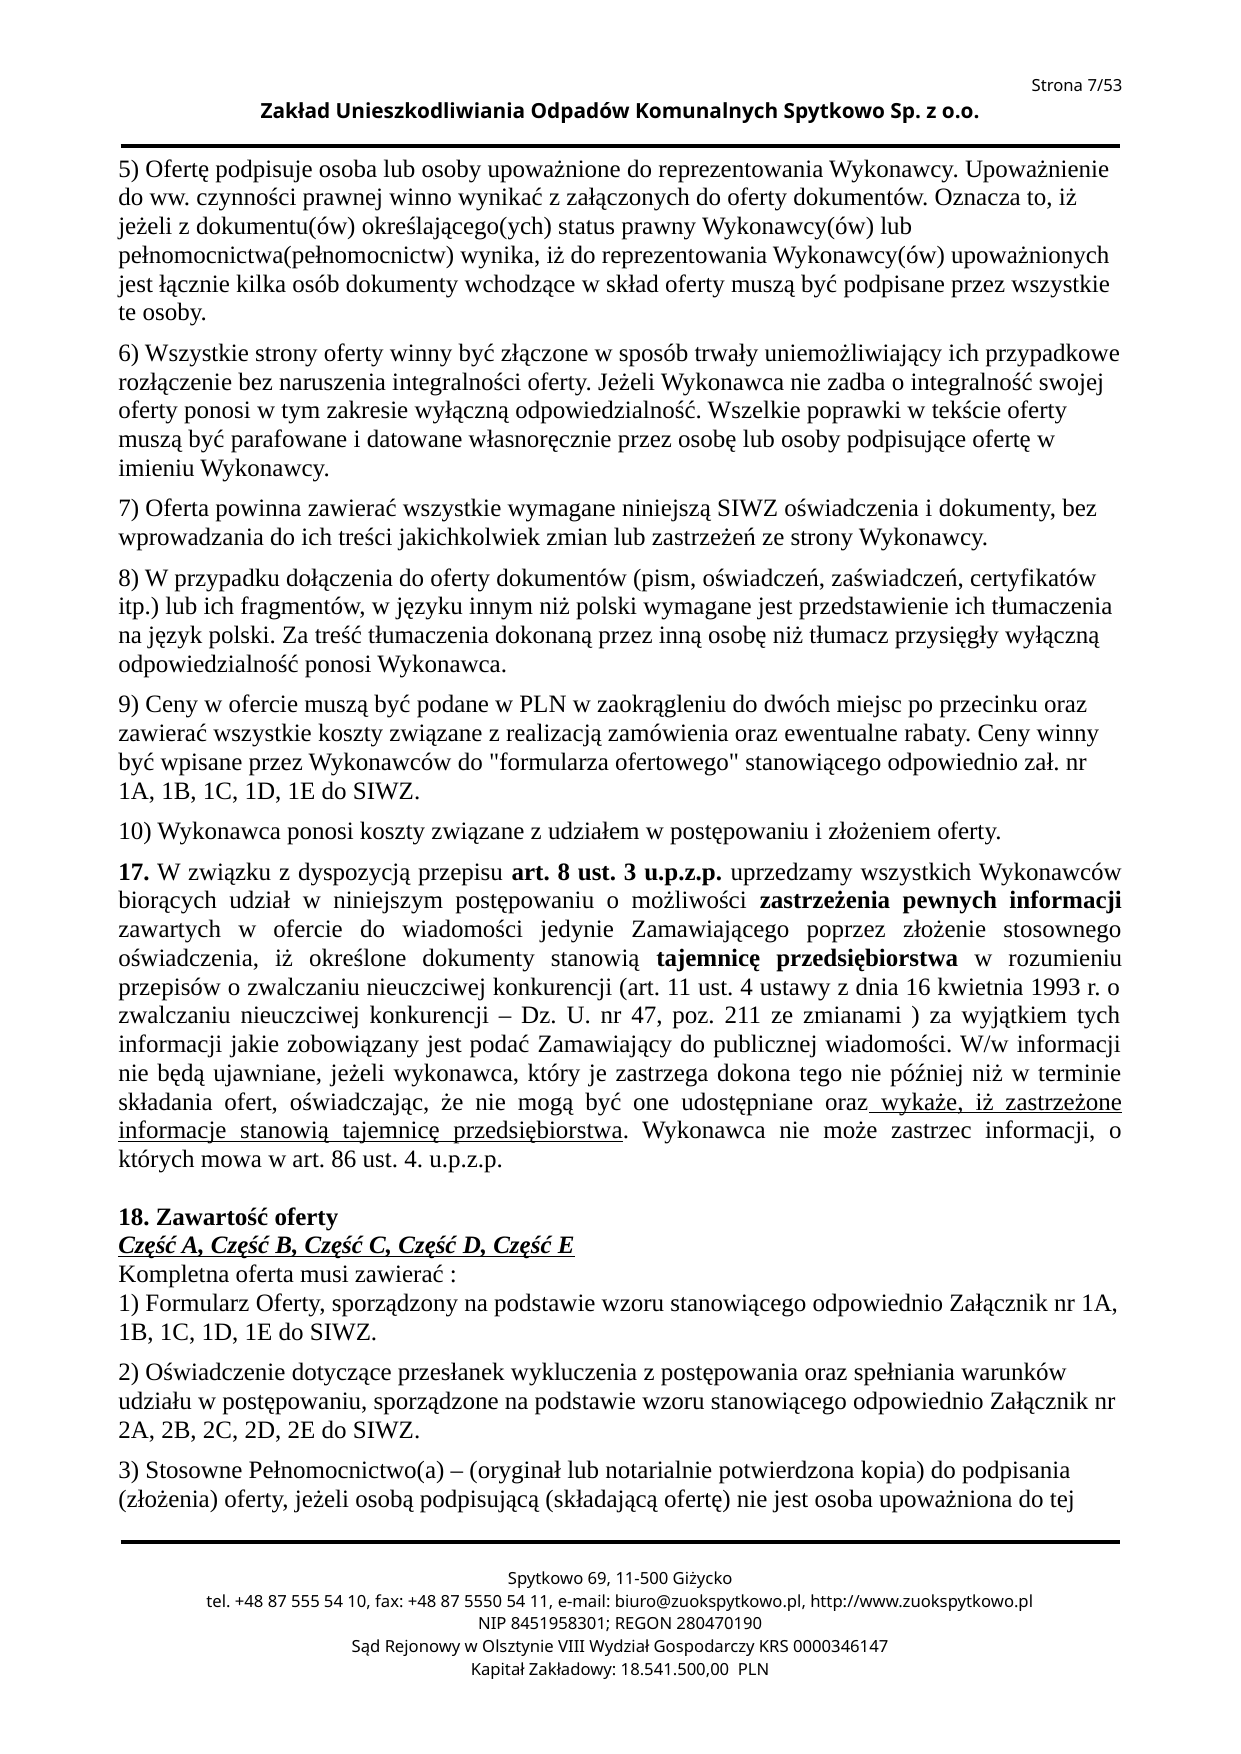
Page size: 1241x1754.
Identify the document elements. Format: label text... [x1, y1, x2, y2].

text 2) Oświadczenie dotyczące przesłanek wykluczenia z postępowania oraz spełniania warunków udziału w postępowaniu, sporządzone na podstawie wzoru stanowiącego odpowiednio Załącznik nr 2A, 2B, 2C, 2D, 2E do SIWZ. [118, 1357, 1122, 1443]
text 5) Ofertę podpisuje osoba lub osoby upoważnione do reprezentowania Wykonawcy. Upoważnienie do ww. czynności prawnej winno wynikać z załączonych do oferty dokumentów. Oznacza to, iż jeżeli z dokumentu(ów) określającego(ych) status prawny Wykonawcy(ów) lub pełnomocnictwa(pełnomocnictw) wynika, iż do reprezentowania Wykonawcy(ów) upoważnionych jest łącznie kilka osób dokumenty wchodzące w skład oferty muszą być podpisane przez wszystkie te osoby. [118, 154, 1122, 326]
text 8) W przypadku dołączenia do oferty dokumentów (pism, oświadczeń, zaświadczeń, certyfikatów itp.) lub ich fragmentów, w języku innym niż polski wymagane jest przedstawienie ich tłumaczenia na język polski. Za treść tłumaczenia dokonaną przez inną osobę niż tłumacz przysięgły wyłączną odpowiedzialność ponosi Wykonawca. [118, 563, 1122, 678]
text 6) Wszystkie strony oferty winny być złączone w sposób trwały uniemożliwiający ich przypadkowe rozłączenie bez naruszenia integralności oferty. Jeżeli Wykonawca nie zadba o integralność swojej oferty ponosi w tym zakresie wyłączną odpowiedzialność. Wszelkie poprawki w tekście oferty muszą być parafowane i datowane własnoręcznie przez osobę lub osoby podpisujące ofertę w imieniu Wykonawcy. [118, 338, 1122, 482]
text 7) Oferta powinna zawierać wszystkie wymagane niniejszą SIWZ oświadczenia i dokumenty, bez wprowadzania do ich treści jakichkolwiek zmian lub zastrzeżeń ze strony Wykonawcy. [118, 493, 1122, 551]
text 18. Zawartość oferty [118, 1173, 1122, 1231]
text 10) Wykonawca ponosi koszty związane z udziałem w postępowaniu i złożeniem oferty. [118, 816, 1122, 845]
text 9) Ceny w ofercie muszą być podane w PLN w zaokrągleniu do dwóch miejsc po przecinku oraz zawierać wszystkie koszty związane z realizacją zamówienia oraz ewentualne rabaty. Ceny winny być wpisane przez Wykonawców do "formularza ofertowego" stanowiącego odpowiednio zał. nr 1A, 1B, 1C, 1D, 1E do SIWZ. [118, 689, 1122, 804]
text 1) Formularz Oferty, sporządzony na podstawie wzoru stanowiącego odpowiednio Załącznik nr 1A, 1B, 1C, 1D, 1E do SIWZ. [118, 1288, 1122, 1346]
text Część A, Część B, Część C, Część D, Część E [118, 1231, 1122, 1259]
text 17. W związku z dyspozycją przepisu art. 8 ust. 3 u.p.z.p. uprzedzamy wszystkich Wykonawców biorących udział w niniejszym postępowaniu o możliwości zastrzeżenia pewnych informacji zawartych w ofercie do wiadomości jedynie Zamawiającego poprzez złożenie stosownego oświadczenia, iż określone dokumenty stanowią tajemnicę przedsiębiorstwa w rozumieniu przepisów o zwalczaniu nieuczciwej konkurencji (art. 11 ust. 4 ustawy z dnia 16 kwietnia 1993 r. o zwalczaniu nieuczciwej konkurencji – Dz. U. nr 47, poz. 211 ze zmianami ) za wyjątkiem tych informacji jakie zobowiązany jest podać Zamawiający do publicznej wiadomości. W/w informacji nie będą ujawniane, jeżeli wykonawca, który je zastrzega dokona tego nie później niż w terminie składania ofert, oświadczając, że nie mogą być one udostępniane oraz wykaże, iż zastrzeżone informacje stanowią tajemnicę przedsiębiorstwa. Wykonawca nie może zastrzec informacji, o których mowa w art. 86 ust. 4. u.p.z.p. [118, 857, 1122, 1173]
text 3) Stosowne Pełnomocnictwo(a) – (oryginał lub notarialnie potwierdzona kopia) do podpisania (złożenia) oferty, jeżeli osobą podpisującą (składającą ofertę) nie jest osoba upoważniona do tej [118, 1455, 1122, 1513]
text Kompletna oferta musi zawierać : [118, 1259, 1122, 1288]
